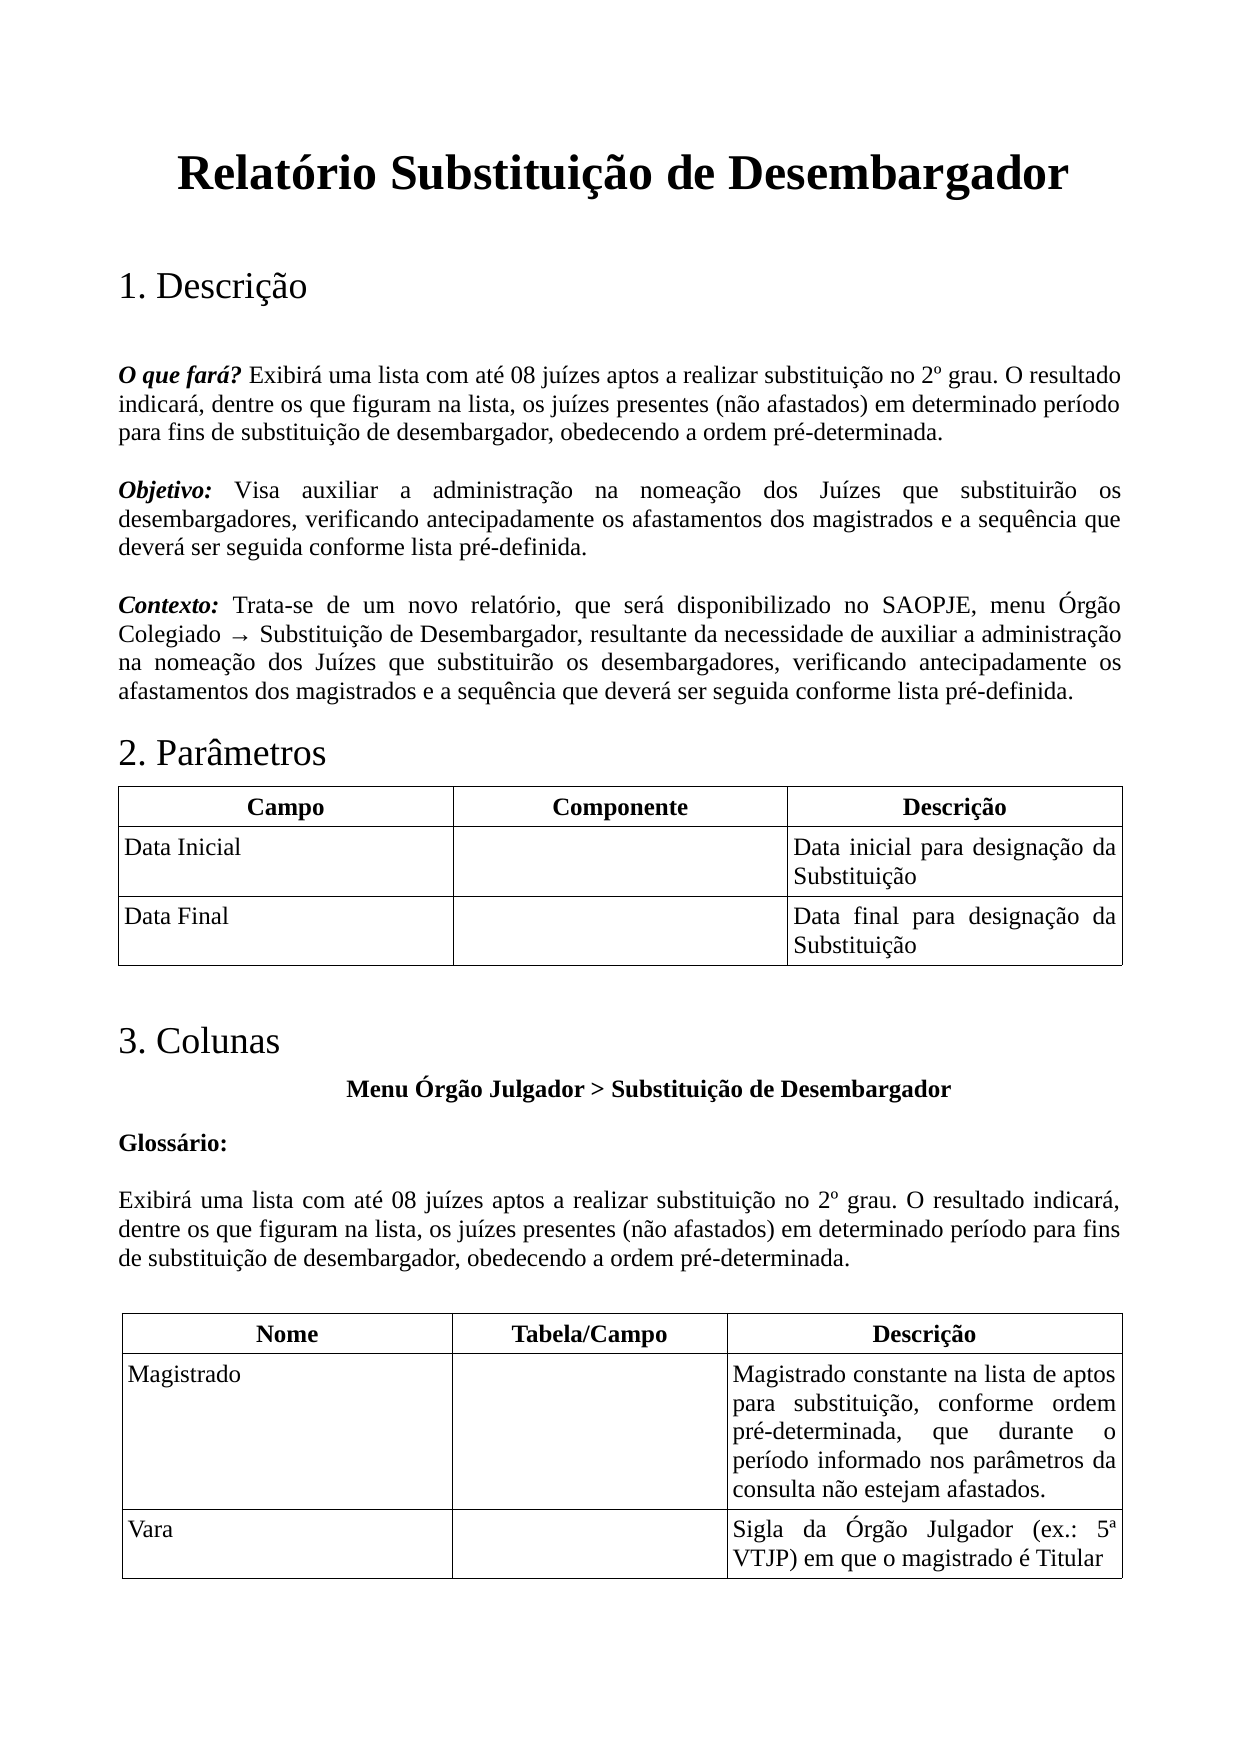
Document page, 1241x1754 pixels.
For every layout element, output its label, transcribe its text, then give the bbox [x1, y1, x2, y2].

table_header Descrição [788, 787, 1122, 826]
table_cell [454, 897, 787, 964]
subtitle 1. Descrição [118, 263, 1122, 306]
table_header Campo [119, 787, 453, 826]
table_header Componente [454, 787, 787, 826]
table_cell Data final para designação da Substituição [788, 897, 1122, 964]
table_cell [454, 827, 787, 896]
text Exibirá uma lista com até 08 juízes aptos a realizar substituição no 2º grau. O resultado indicará, dentre os que figuram na lista, os juízes presentes (não afastados) em determinado período para fins de substituição de desembargador, obedecendo a ordem pré-determinada. [118, 1185, 1122, 1272]
text Menu Órgão Julgador > Substituição de Desembargador [118, 1074, 1122, 1103]
table_cell Magistrado constante na lista de aptos para substituição, conforme ordem pré-determinada, que durante o período informado nos parâmetros da consulta não estejam afastados. [728, 1354, 1122, 1508]
subtitle 2. Parâmetros [118, 730, 1122, 774]
text Glossário: [118, 1128, 1122, 1157]
table_cell Magistrado [123, 1354, 452, 1508]
text O que fará? Exibirá uma lista com até 08 juízes aptos a realizar substituição no 2º grau. O resultado indicará, dentre os que figuram na lista, os juízes presentes (não afastados) em determinado período para fins de substituição de desembargador, obedecendo a ordem pré-determinada. [118, 360, 1122, 446]
table_cell [453, 1510, 727, 1577]
subtitle 3. Colunas [118, 1018, 1122, 1062]
table_header Descrição [728, 1314, 1122, 1353]
table_header Tabela/Campo [453, 1314, 727, 1353]
table_cell Vara [123, 1510, 452, 1577]
table_cell Data Inicial [119, 827, 453, 896]
text Contexto: Trata-se de um novo relatório, que será disponibilizado no SAOPJE, menu Órgão Colegiado → Substituição de Desembargador, resultante da necessidade de auxiliar a administração na nomeação dos Juízes que substituirão os desembargadores, verificando antecipadamente os afastamentos dos magistrados e a sequência que deverá ser seguida conforme lista pré-definida. [118, 590, 1122, 705]
text Objetivo: Visa auxiliar a administração na nomeação dos Juízes que substituirão os desembargadores, verificando antecipadamente os afastamentos dos magistrados e a sequência que deverá ser seguida conforme lista pré-definida. [118, 475, 1122, 561]
table_cell [453, 1354, 727, 1508]
table_cell Sigla da Órgão Julgador (ex.: 5ª VTJP) em que o magistrado é Titular [728, 1510, 1122, 1577]
title Relatório Substituição de Desembargador [118, 143, 1122, 201]
table_header Nome [123, 1314, 452, 1353]
table_cell Data inicial para designação da Substituição [788, 827, 1122, 896]
table_cell Data Final [119, 897, 453, 964]
